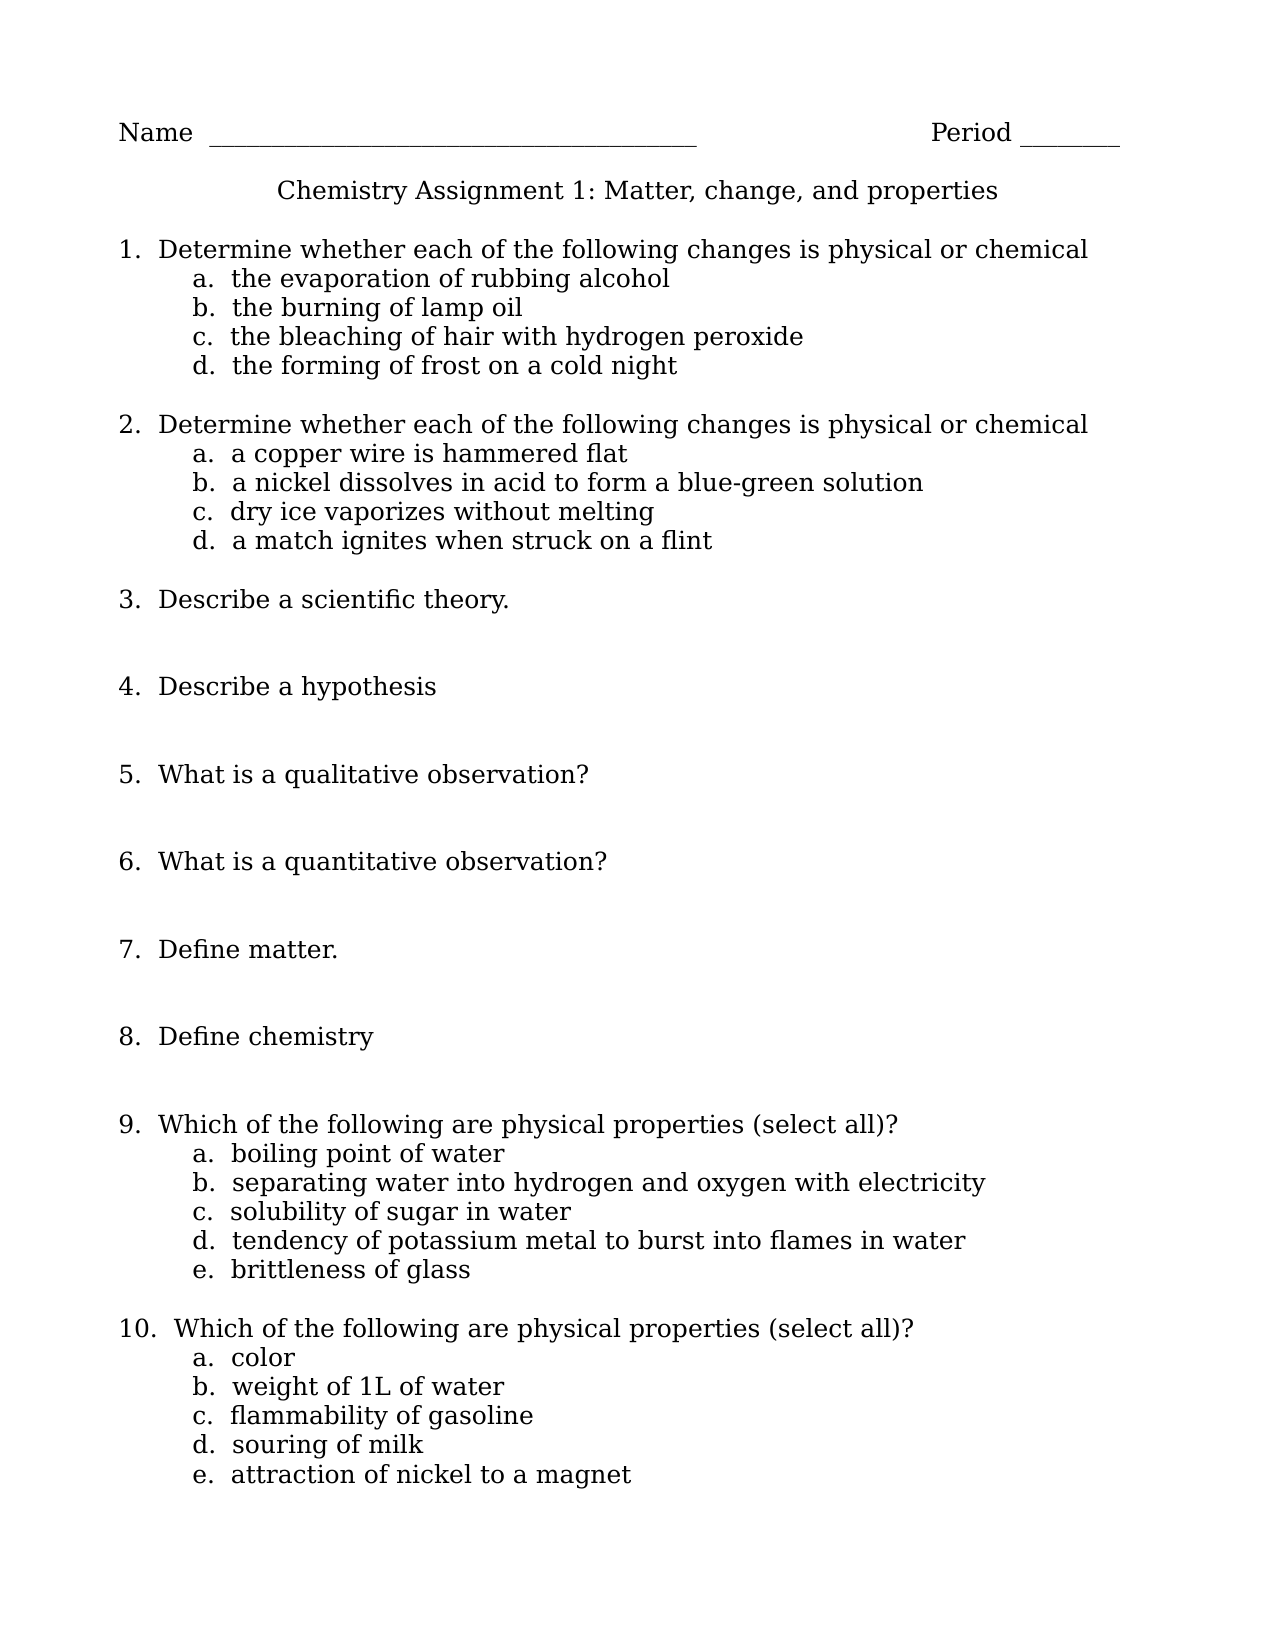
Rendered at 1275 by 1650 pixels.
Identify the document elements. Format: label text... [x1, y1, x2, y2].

text b. the burning of lamp oil [118, 293, 1157, 322]
text 2. Determine whether each of the following changes is physical or chemical [118, 410, 1157, 439]
text a. the evaporation of rubbing alcohol [118, 264, 1157, 293]
text Chemistry Assignment 1: Matter, change, and properties [118, 176, 1157, 206]
text 9. Which of the following are physical properties (select all)? [118, 1110, 1157, 1139]
text d. the forming of frost on a cold night [118, 351, 1157, 381]
text e. attraction of nickel to a magnet [118, 1460, 1157, 1489]
text 8. Define chemistry [118, 1022, 1157, 1051]
text 5. What is a qualitative observation? [118, 760, 1157, 789]
text 4. Describe a hypothesis [118, 672, 1157, 701]
text c. flammability of gasoline [118, 1401, 1157, 1431]
text a. boiling point of water [118, 1139, 1157, 1168]
text e. brittleness of glass [118, 1256, 1157, 1285]
text c. dry ice vaporizes without melting [118, 497, 1157, 526]
text c. the bleaching of hair with hydrogen peroxide [118, 322, 1157, 351]
text d. tendency of potassium metal to burst into flames in water [118, 1226, 1157, 1256]
text 3. Describe a scientific theory. [118, 585, 1157, 614]
text c. solubility of sugar in water [118, 1197, 1157, 1226]
text 6. What is a quantitative observation? [118, 847, 1157, 876]
text 1. Determine whether each of the following changes is physical or chemical [118, 235, 1157, 264]
text b. weight of 1L of water [118, 1372, 1157, 1401]
text a. color [118, 1343, 1157, 1372]
text b. separating water into hydrogen and oxygen with electricity [118, 1168, 1157, 1197]
text 10. Which of the following are physical properties (select all)? [118, 1314, 1157, 1343]
text 7. Define matter. [118, 935, 1157, 964]
text Name _______________________________________ Period ________ [118, 118, 1157, 176]
text d. souring of milk [118, 1431, 1157, 1460]
text a. a copper wire is hammered flat [118, 439, 1157, 468]
text b. a nickel dissolves in acid to form a blue-green solution [118, 468, 1157, 497]
text d. a match ignites when struck on a flint [118, 526, 1157, 556]
